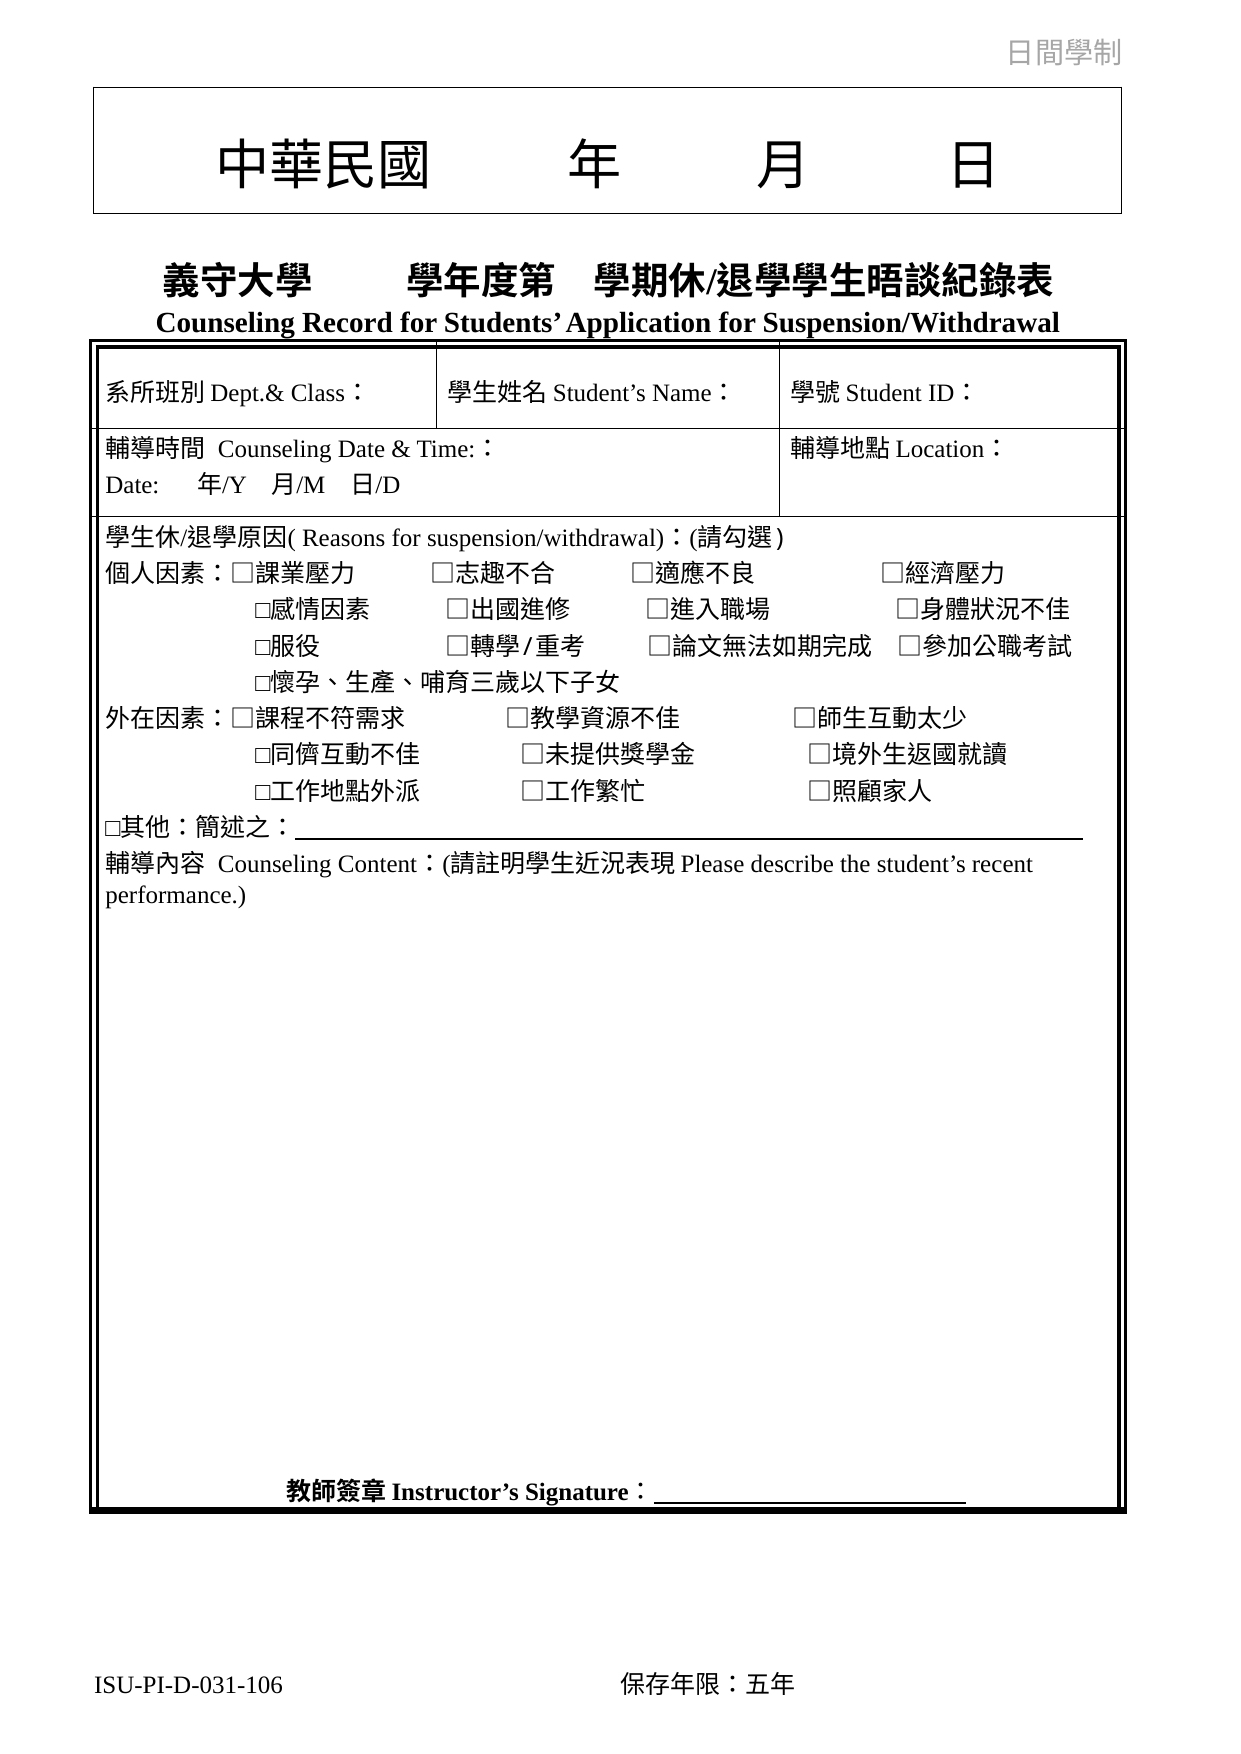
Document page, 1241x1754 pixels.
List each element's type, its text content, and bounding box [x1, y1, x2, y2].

table_header 系所班別Dept.& Class： [94, 342, 436, 428]
table_header 學號Student ID： [780, 342, 1122, 428]
text 義守大學 學年度第 學期休/退學學生晤談紀錄表 [94, 251, 1122, 306]
table_header 學生姓名Student’s Name： [437, 349, 779, 428]
text Counseling Record for Students’ Application for Suspension/Withdrawal [94, 306, 1122, 339]
table_header 中華民國 年 月 日 [94, 88, 1121, 213]
table_cell 輔導時間 Counseling Date & Time:： Date: 年/Y 月/M 日/D [99, 429, 779, 516]
table_cell 輔導地點Location： [780, 429, 1117, 516]
table_cell 學生休/退學原因( Reasons for suspension/withdrawal)：(請勾選) 個人因素：□課業壓力 □志趣不合 □適應不良 □經濟壓力 □感情因素 □出國進修 □進入職場 □身體狀況不佳 □服役 □轉學/重考 □論文無法如期完成 □參加公職考試 □懷孕、生產、哺育三歲以下子女 外在因素：□課程不符需求 □教學資源不佳 □師生互動太少 □同儕互動不佳 □未提供獎學金 □境外生返國就讀 □工作地點外派 □工作繁忙 □照顧家人 □其他：簡述之： 輔導內容 Counseling Content：(請註明學生近況表現Please describe the student’s recent performance.) 教師簽章Instructor’s Signature： [99, 517, 1117, 1507]
